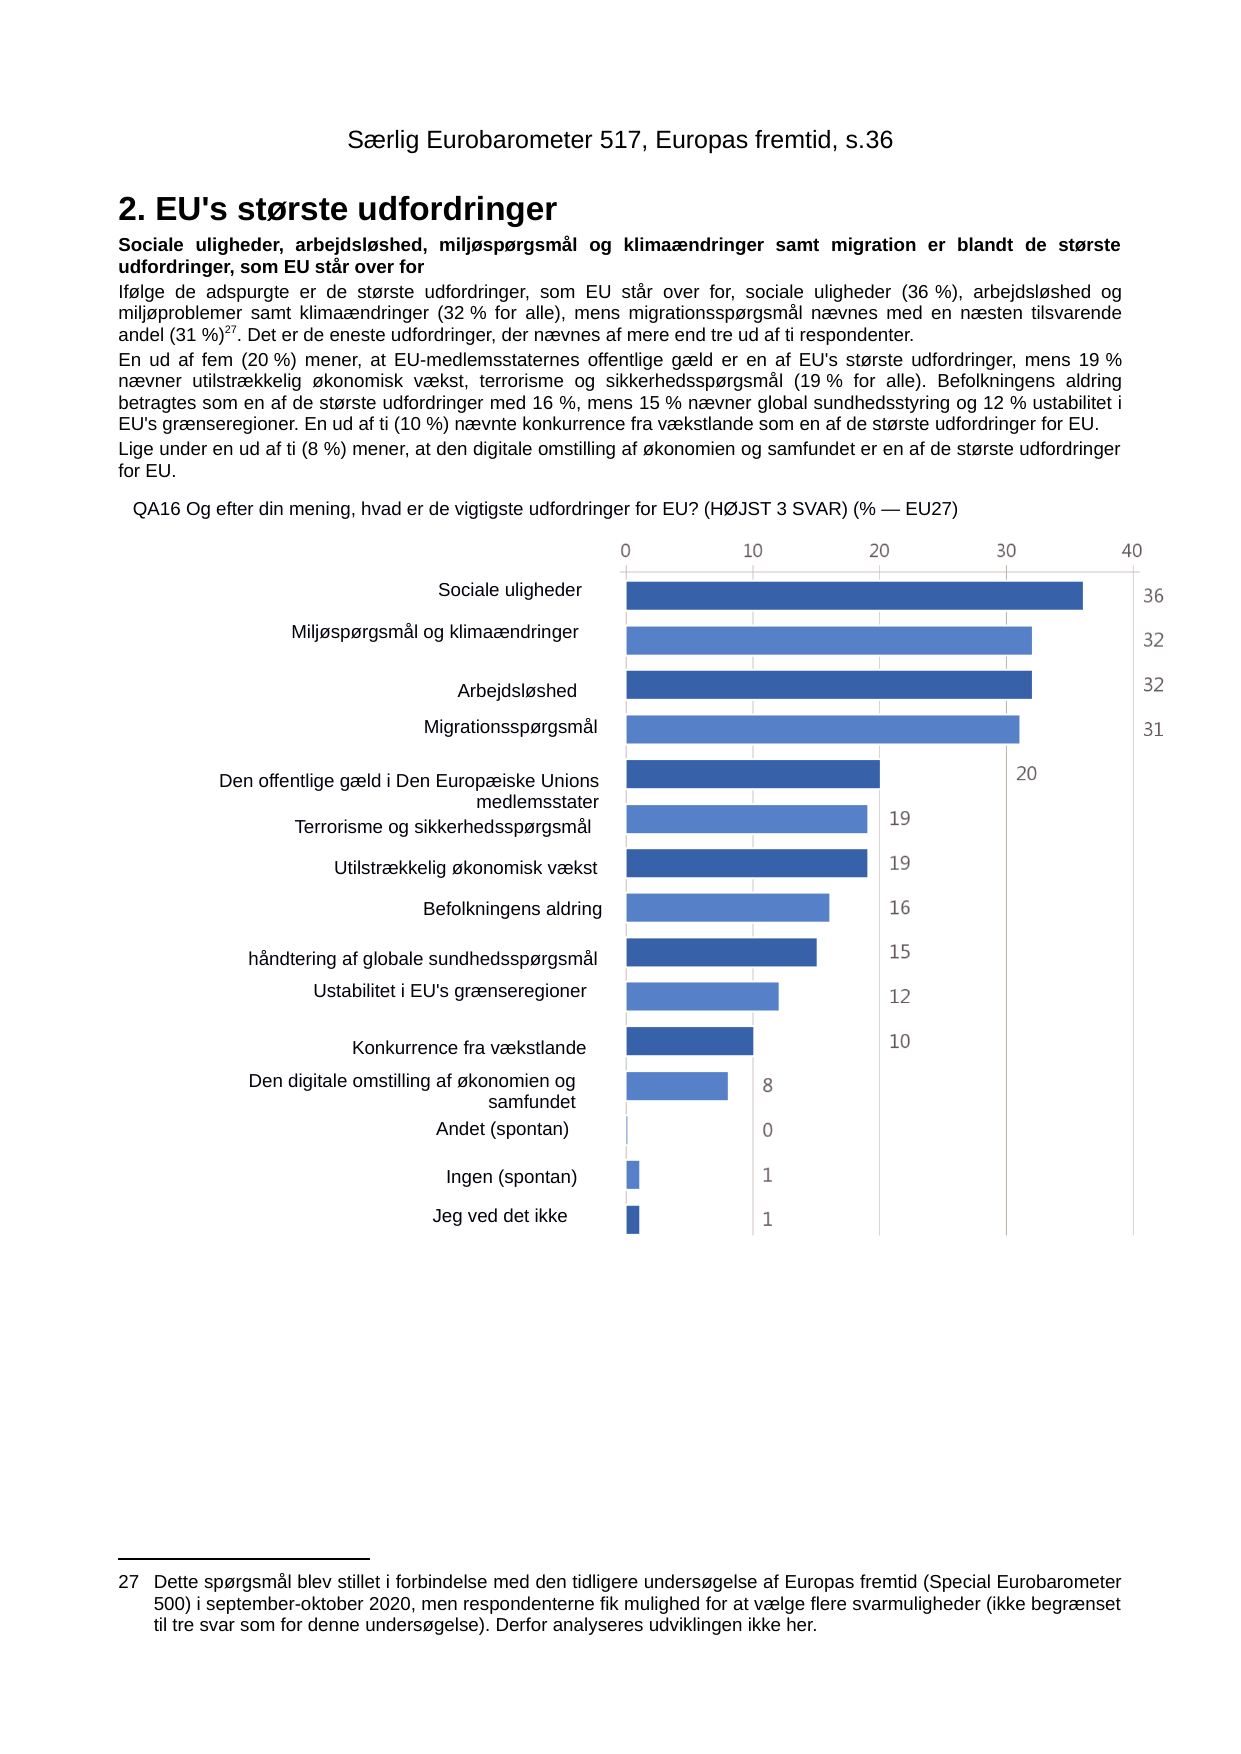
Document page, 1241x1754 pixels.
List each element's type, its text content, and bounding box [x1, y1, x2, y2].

text En ud af fem (20 %) mener, at EU-medlemsstaternes offentlige gæld er en af EU's største udfordringer, mens 19 % nævner utilstrækkelig økonomisk vækst, terrorisme og sikkerhedsspørgsmål (19 % for alle). Befolkningens aldring betragtes som en af de største udfordringer med 16 %, mens 15 % nævner global sundhedsstyring og 12 % ustabilitet i EU's grænseregioner. En ud af ti (10 %) nævnte konkurrence fra vækstlande som en af de største udfordringer for EU. [118, 348, 1122, 435]
text Ifølge de adspurgte er de største udfordringer, som EU står over for, sociale uligheder (36 %), arbejdsløshed og miljøproblemer samt klimaændringer (32 % for alle), mens migrationsspørgsmål nævnes med en næsten tilsvarende andel (31 %). Det er de eneste udfordringer, der nævnes af mere end tre ud af ti respondenter. [118, 281, 1122, 345]
subtitle 2. EU's største udfordringer [118, 189, 1122, 228]
text Sociale uligheder, arbejdsløshed, miljøspørgsmål og klimaændringer samt migration er blandt de største udfordringer, som EU står over for [118, 234, 1122, 277]
picture [609, 538, 1182, 1236]
text Dette spørgsmål blev stillet i forbindelse med den tidligere undersøgelse af Europas fremtid (Special Eurobarometer 500) i september-oktober 2020, men respondenterne fik mulighed for at vælge flere svarmuligheder (ikke begrænset til tre svar som for denne undersøgelse). Derfor analyseres udviklingen ikke her. [118, 1571, 1122, 1636]
text Lige under en ud af ti (8 %) mener, at den digitale omstilling af økonomien og samfundet er en af de største udfordringer for EU. [118, 438, 1122, 481]
